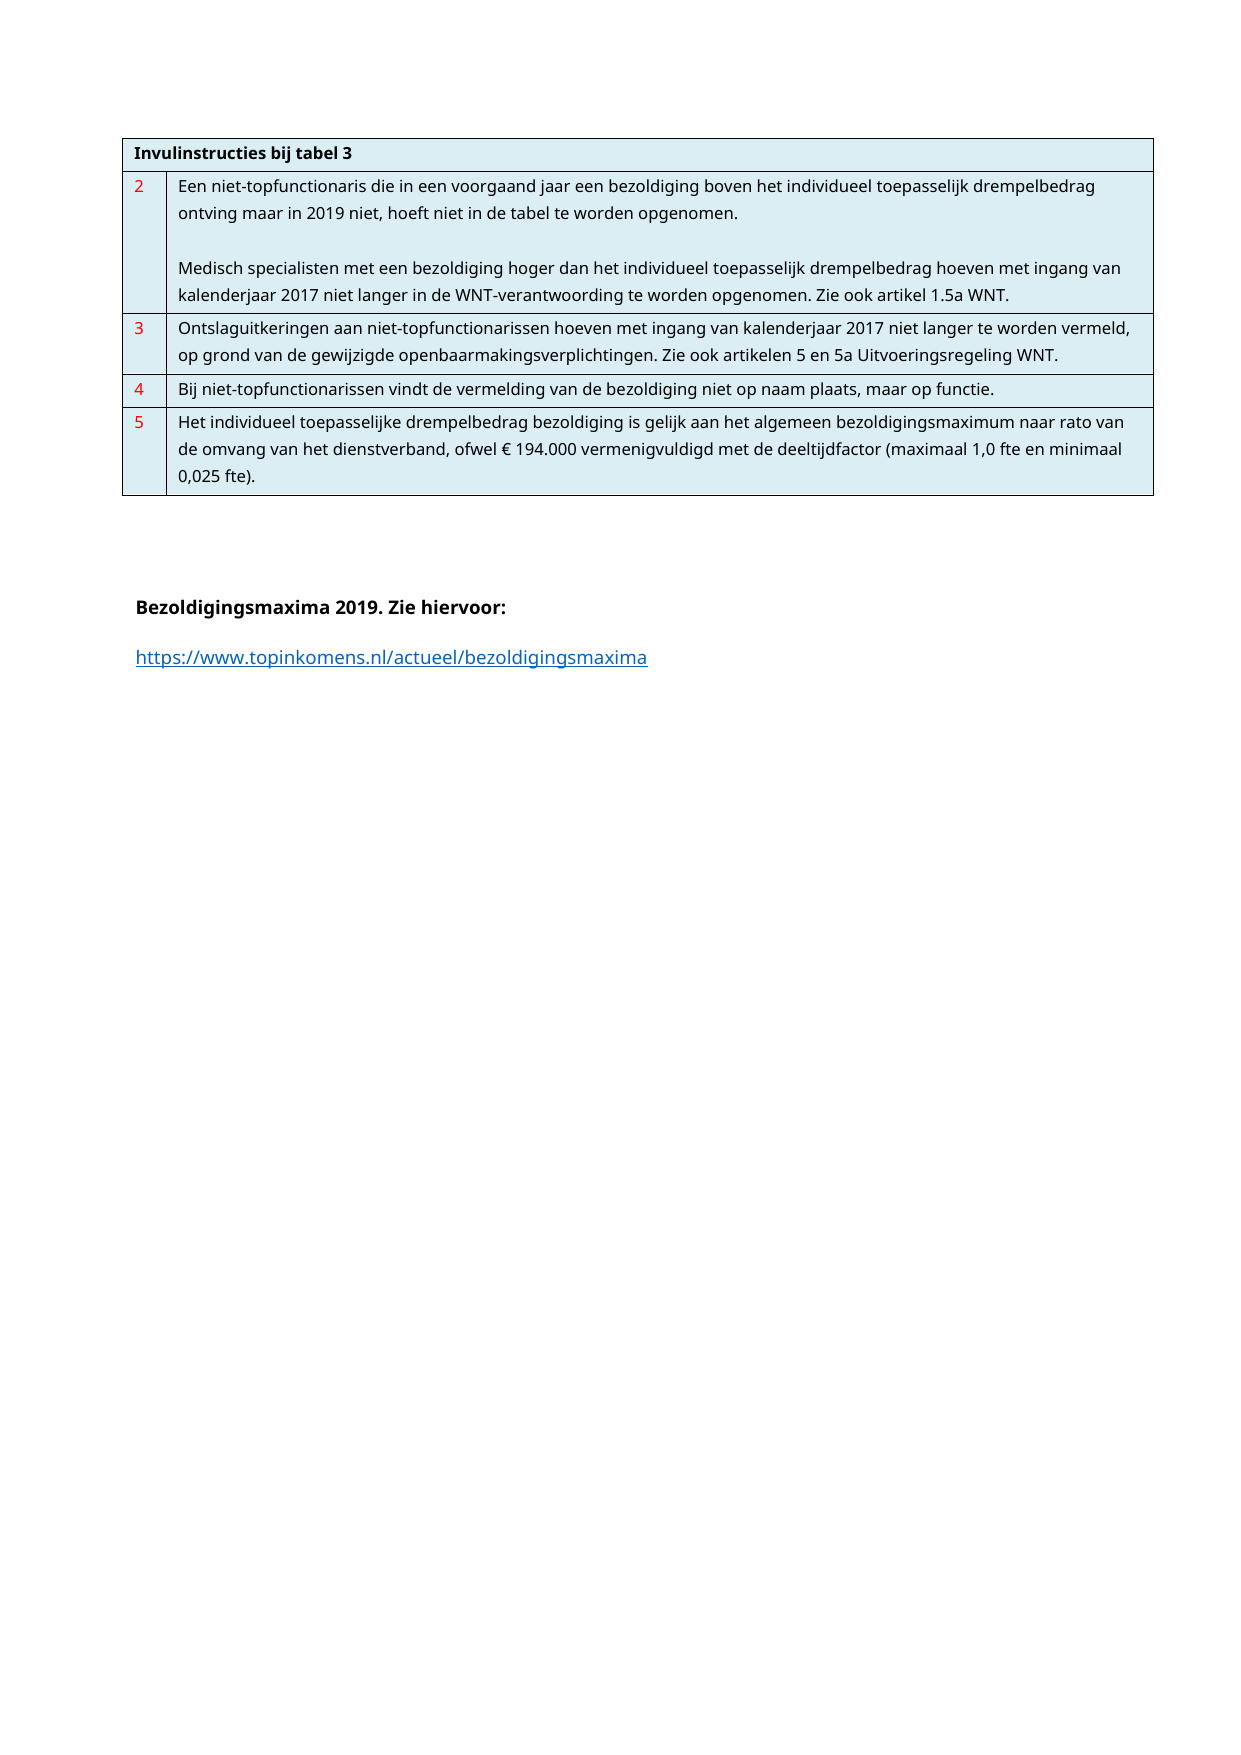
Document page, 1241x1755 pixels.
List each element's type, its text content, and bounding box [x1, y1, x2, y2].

table_cell 2 [123, 172, 166, 313]
subtitle Bezoldigingsmaxima 2019. Zie hiervoor: [135, 595, 1107, 620]
table_cell 5 [123, 408, 166, 494]
table_cell Een niet-topfunctionaris die in een voorgaand jaar een bezoldiging boven het individueel toepasselijk drempelbedrag ontving maar in 2019 niet, hoeft niet in de tabel te worden opgenomen. Medisch specialisten met een bezoldiging hoger dan het individueel toepasselijk drempelbedrag hoeven met ingang van kalenderjaar 2017 niet langer in de WNT-verantwoording te worden opgenomen. Zie ook artikel 1.5a WNT. [167, 172, 1153, 313]
table_cell Bij niet-topfunctionarissen vindt de vermelding van de bezoldiging niet op naam plaats, maar op functie. [167, 375, 1153, 407]
table_header Invulinstructies bij tabel 3 [123, 139, 1153, 171]
table_cell 4 [123, 375, 166, 407]
subtitle https://www.topinkomens.nl/actueel/bezoldigingsmaxima [135, 644, 1107, 670]
table_cell Ontslaguitkeringen aan niet-topfunctionarissen hoeven met ingang van kalenderjaar 2017 niet langer te worden vermeld, op grond van de gewijzigde openbaarmakingsverplichtingen. Zie ook artikelen 5 en 5a Uitvoeringsregeling WNT. [167, 314, 1153, 373]
table_cell 3 [123, 314, 166, 373]
table_cell Het individueel toepasselijke drempelbedrag bezoldiging is gelijk aan het algemeen bezoldigingsmaximum naar rato van de omvang van het dienstverband, ofwel € 194.000 vermenigvuldigd met de deeltijdfactor (maximaal 1,0 fte en minimaal 0,025 fte). [167, 408, 1153, 494]
